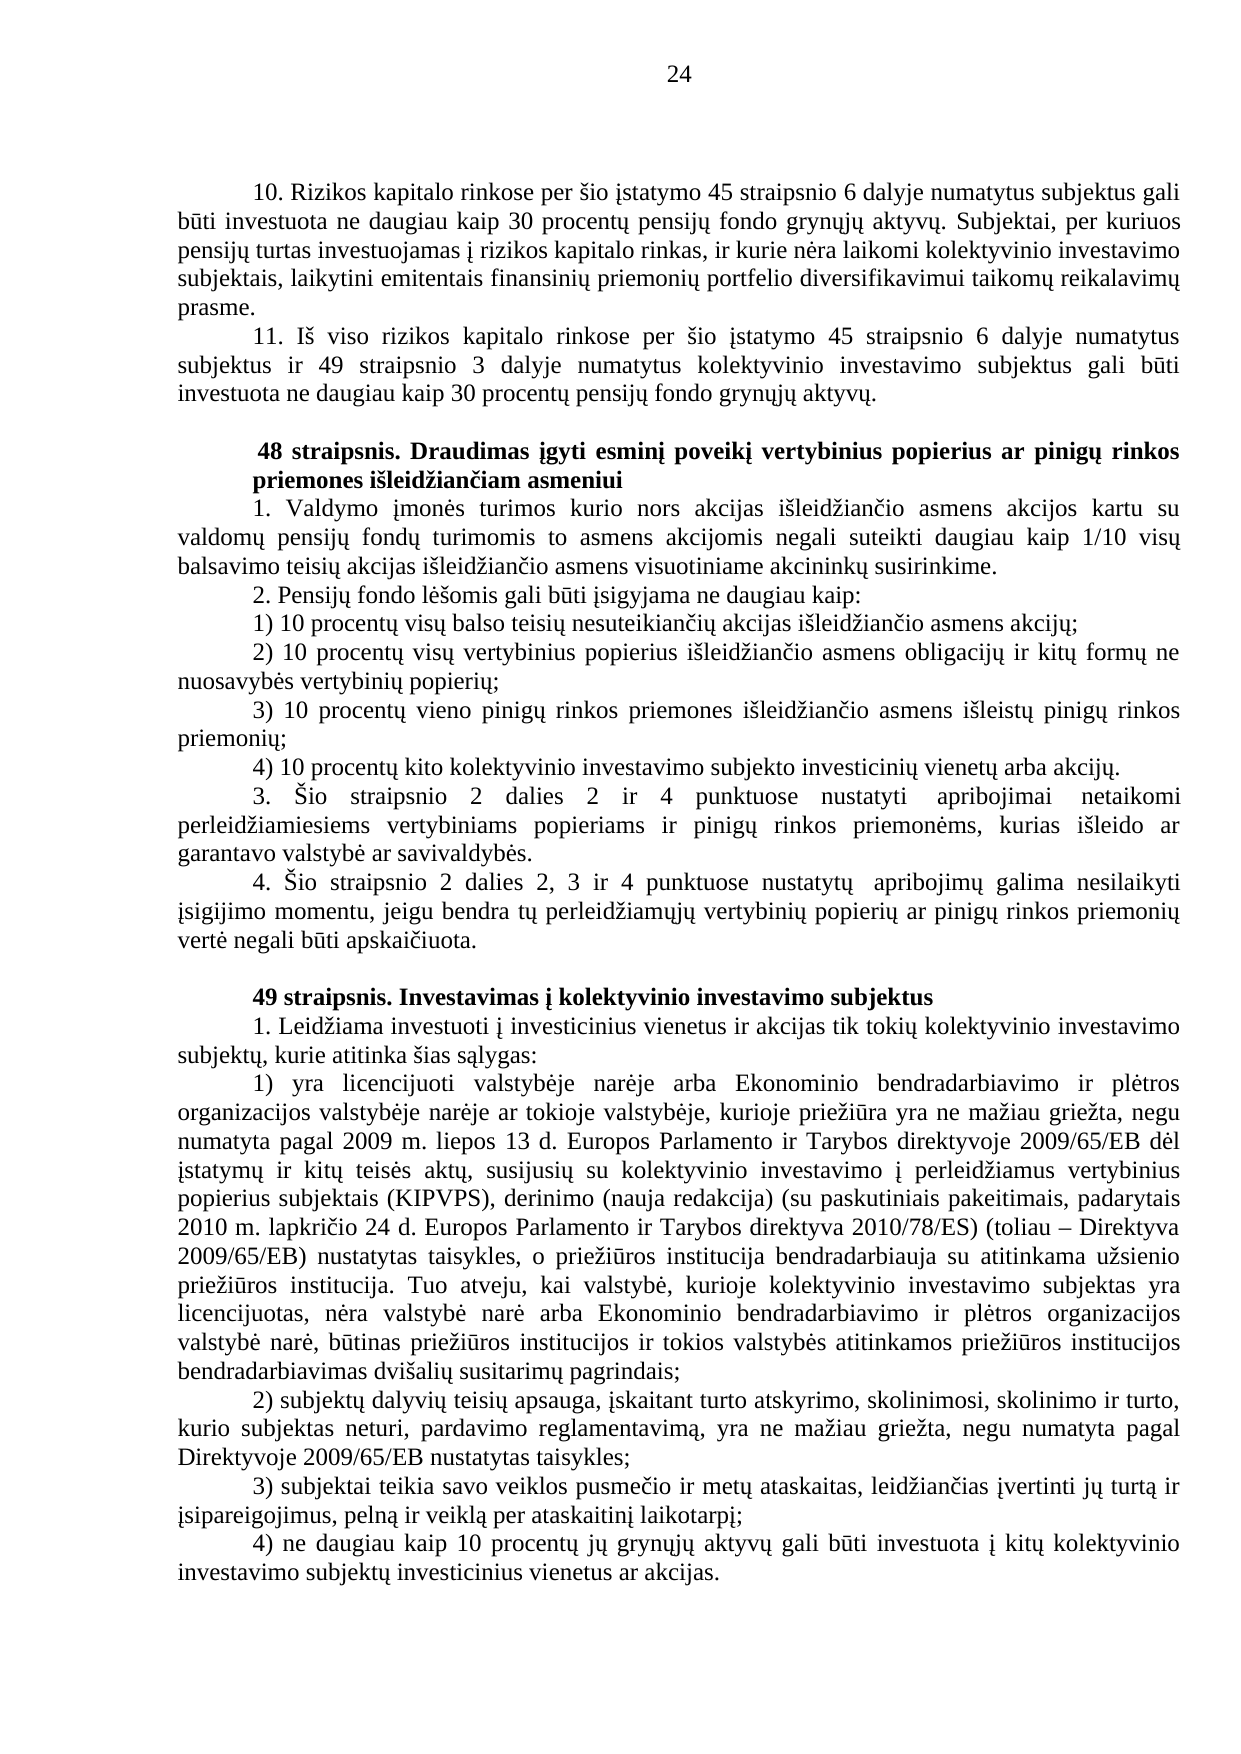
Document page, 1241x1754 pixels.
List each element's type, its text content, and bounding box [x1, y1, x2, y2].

text 1. Leidžiama investuoti į investicinius vienetus ir akcijas tik tokių kolektyvinio investavimo subjektų, kurie atitinka šias sąlygas: [177, 1011, 1181, 1068]
text 11. Iš viso rizikos kapitalo rinkose per šio įstatymo 45 straipsnio 6 dalyje numatytus subjektus ir 49 straipsnio 3 dalyje numatytus kolektyvinio investavimo subjektus gali būti investuota ne daugiau kaip 30 procentų pensijų fondo grynųjų aktyvų. [177, 321, 1181, 407]
text 3) subjektai teikia savo veiklos pusmečio ir metų ataskaitas, leidžiančias įvertinti jų turtą ir įsipareigojimus, pelną ir veiklą per ataskaitinį laikotarpį; [177, 1471, 1181, 1528]
text 2) 10 procentų visų vertybinius popierius išleidžiančio asmens obligacijų ir kitų formų ne nuosavybės vertybinių popierių; [177, 637, 1181, 695]
text 4) 10 procentų kito kolektyvinio investavimo subjekto investicinių vienetų arba akcijų. [177, 752, 1181, 781]
text 49 straipsnis. Investavimas į kolektyvinio investavimo subjektus [177, 982, 1181, 1011]
text 1. Valdymo įmonės turimos kurio nors akcijas išleidžiančio asmens akcijos kartu su valdomų pensijų fondų turimomis to asmens akcijomis negali suteikti daugiau kaip 1/10 visų balsavimo teisių akcijas išleidžiančio asmens visuotiniame akcininkų susirinkime. [177, 493, 1181, 580]
text 1) yra licencijuoti valstybėje narėje arba Ekonominio bendradarbiavimo ir plėtros organizacijos valstybėje narėje ar tokioje valstybėje, kurioje priežiūra yra ne mažiau griežta, negu numatyta pagal 2009 m. liepos 13 d. Europos Parlamento ir Tarybos direktyvoje 2009/65/EB dėl įstatymų ir kitų teisės aktų, susijusių su kolektyvinio investavimo į perleidžiamus vertybinius popierius subjektais (KIPVPS), derinimo (nauja redakcija) (su paskutiniais pakeitimais, padarytais 2010 m. lapkričio 24 d. Europos Parlamento ir Tarybos direktyva 2010/78/ES) (toliau – Direktyva 2009/65/EB) nustatytas taisykles, o priežiūros institucija bendradarbiauja su atitinkama užsienio priežiūros institucija. Tuo atveju, kai valstybė, kurioje kolektyvinio investavimo subjektas yra licencijuotas, nėra valstybė narė arba Ekonominio bendradarbiavimo ir plėtros organizacijos valstybė narė, būtinas priežiūros institucijos ir tokios valstybės atitinkamos priežiūros institucijos bendradarbiavimas dvišalių susitarimų pagrindais; [177, 1068, 1181, 1385]
text 2. Pensijų fondo lėšomis gali būti įsigyjama ne daugiau kaip: [177, 580, 1181, 608]
text 4. Šio straipsnio 2 dalies 2, 3 ir 4 punktuose nustatytų apribojimų galima nesilaikyti įsigijimo momentu, jeigu bendra tų perleidžiamųjų vertybinių popierių ar pinigų rinkos priemonių vertė negali būti apskaičiuota. [177, 867, 1181, 953]
text 4) ne daugiau kaip 10 procentų jų grynųjų aktyvų gali būti investuota į kitų kolektyvinio investavimo subjektų investicinius vienetus ar akcijas. [177, 1528, 1181, 1586]
text 48 straipsnis. Draudimas įgyti esminį poveikį vertybinius popierius ar pinigų rinkos priemones išleidžiančiam asmeniui [252, 436, 1181, 493]
text 2) subjektų dalyvių teisių apsauga, įskaitant turto atskyrimo, skolinimosi, skolinimo ir turto, kurio subjektas neturi, pardavimo reglamentavimą, yra ne mažiau griežta, negu numatyta pagal Direktyvoje 2009/65/EB nustatytas taisykles; [177, 1385, 1181, 1471]
text 10. Rizikos kapitalo rinkose per šio įstatymo 45 straipsnio 6 dalyje numatytus subjektus gali būti investuota ne daugiau kaip 30 procentų pensijų fondo grynųjų aktyvų. Subjektai, per kuriuos pensijų turtas investuojamas į rizikos kapitalo rinkas, ir kurie nėra laikomi kolektyvinio investavimo subjektais, laikytini emitentais finansinių priemonių portfelio diversifikavimui taikomų reikalavimų prasme. [177, 177, 1181, 321]
text 3. Šio straipsnio 2 dalies 2 ir 4 punktuose nustatyti apribojimai netaikomi perleidžiamiesiems vertybiniams popieriams ir pinigų rinkos priemonėms, kurias išleido ar garantavo valstybė ar savivaldybės. [177, 781, 1181, 867]
text 1) 10 procentų visų balso teisių nesuteikiančių akcijas išleidžiančio asmens akcijų; [177, 608, 1181, 637]
text 3) 10 procentų vieno pinigų rinkos priemones išleidžiančio asmens išleistų pinigų rinkos priemonių; [177, 695, 1181, 752]
